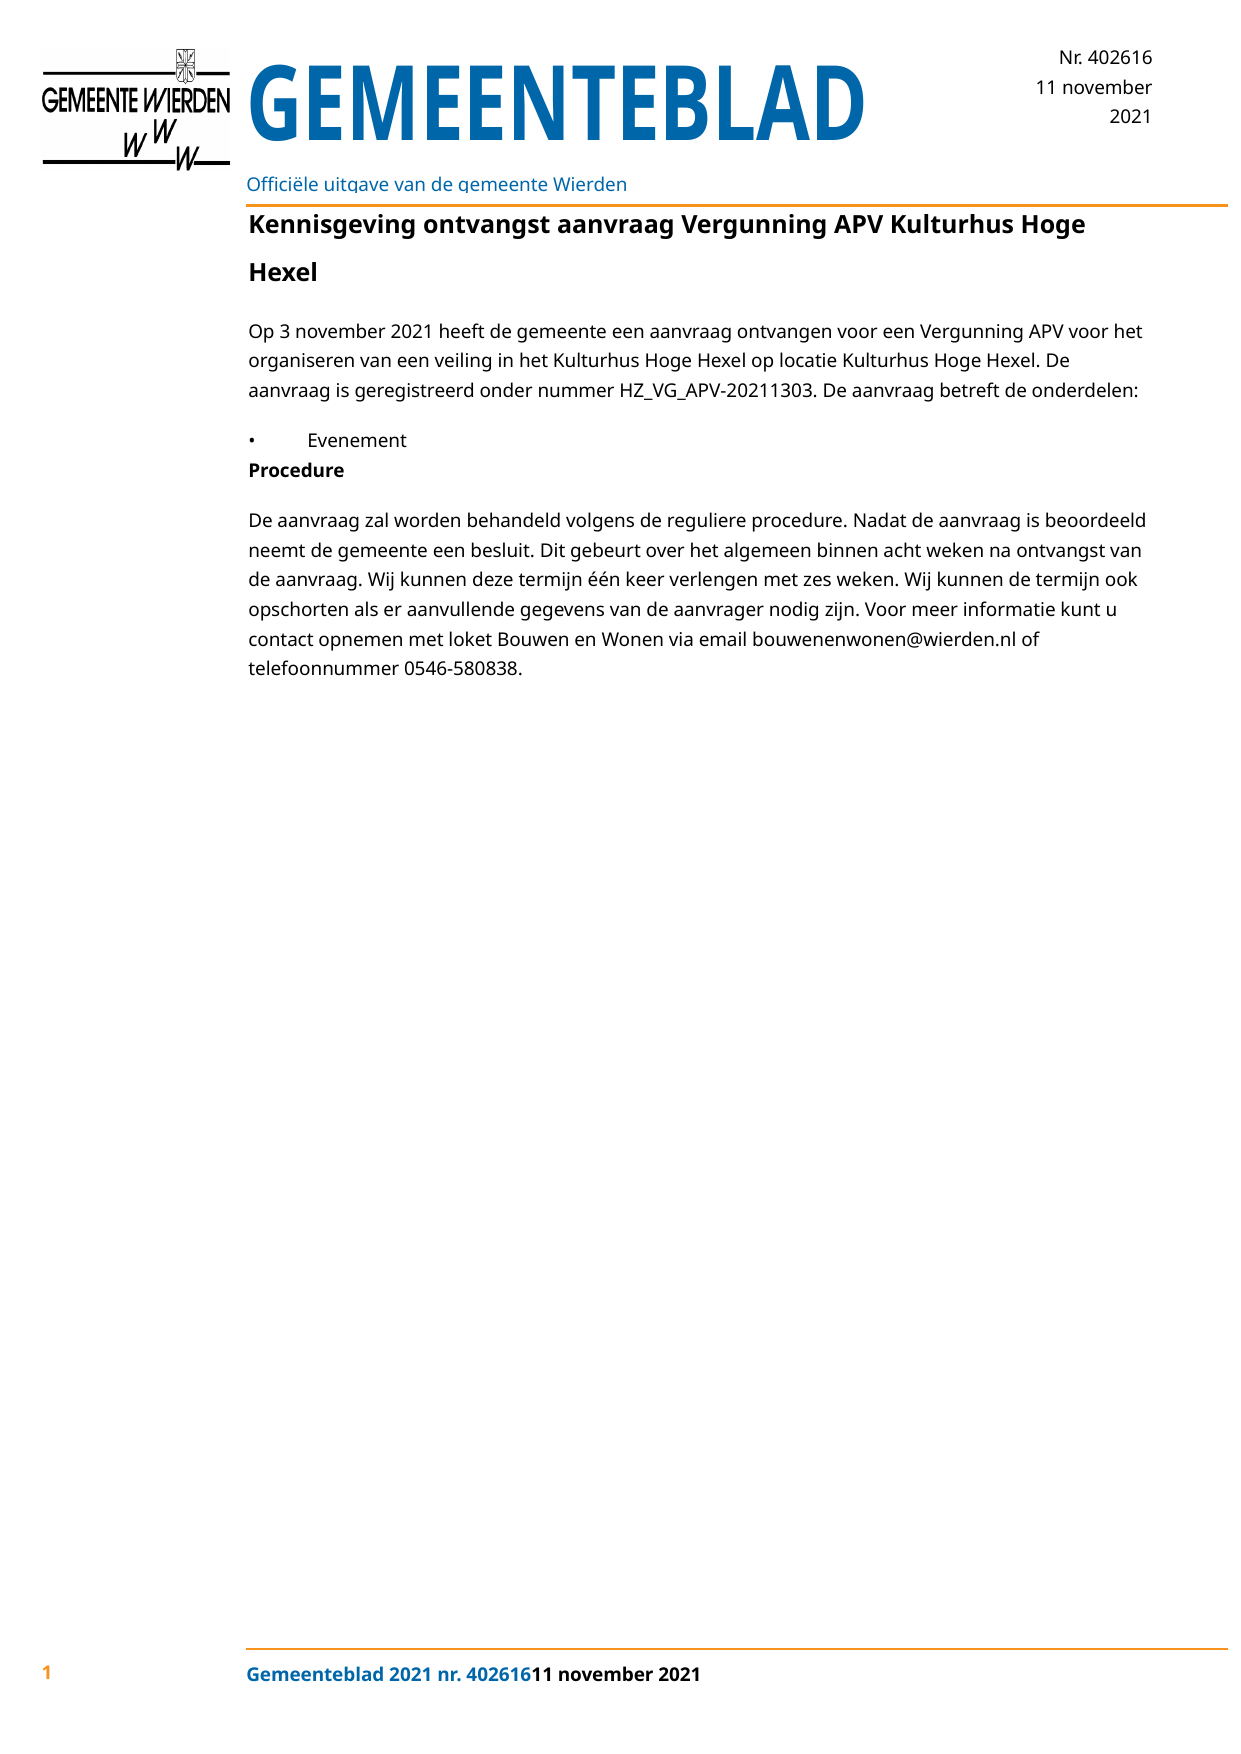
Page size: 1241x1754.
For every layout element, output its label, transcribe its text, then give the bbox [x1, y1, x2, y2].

picture [41, 47, 231, 172]
list Evenement [248, 427, 1152, 453]
text Op 3 november 2021 heeft de gemeente een aanvraag ontvangen voor een Vergunning APV voor het organiseren van een veiling in het Kulturhus Hoge Hexel op locatie Kulturhus Hoge Hexel. De aanvraag is geregistreerd onder nummer HZ_VG_APV-20211303. De aanvraag betreft de onderdelen: [248, 318, 1152, 403]
text Kennisgeving ontvangst aanvraag Vergunning APV Kulturhus Hoge Hexel [248, 207, 1152, 288]
text De aanvraag zal worden behandeld volgens de reguliere procedure. Nadat de aanvraag is beoordeeld neemt de gemeente een besluit. Dit gebeurt over het algemeen binnen acht weken na ontvangst van de aanvraag. Wij kunnen deze termijn één keer verlengen met zes weken. Wij kunnen de termijn ook opschorten als er aanvullende gegevens van de aanvrager nodig zijn. Voor meer informatie kunt u contact opnemen met loket Bouwen en Wonen via email bouwenenwonen@wierden.nl of telefoonnummer 0546-580838. [248, 507, 1152, 681]
text Procedure [248, 457, 1152, 483]
